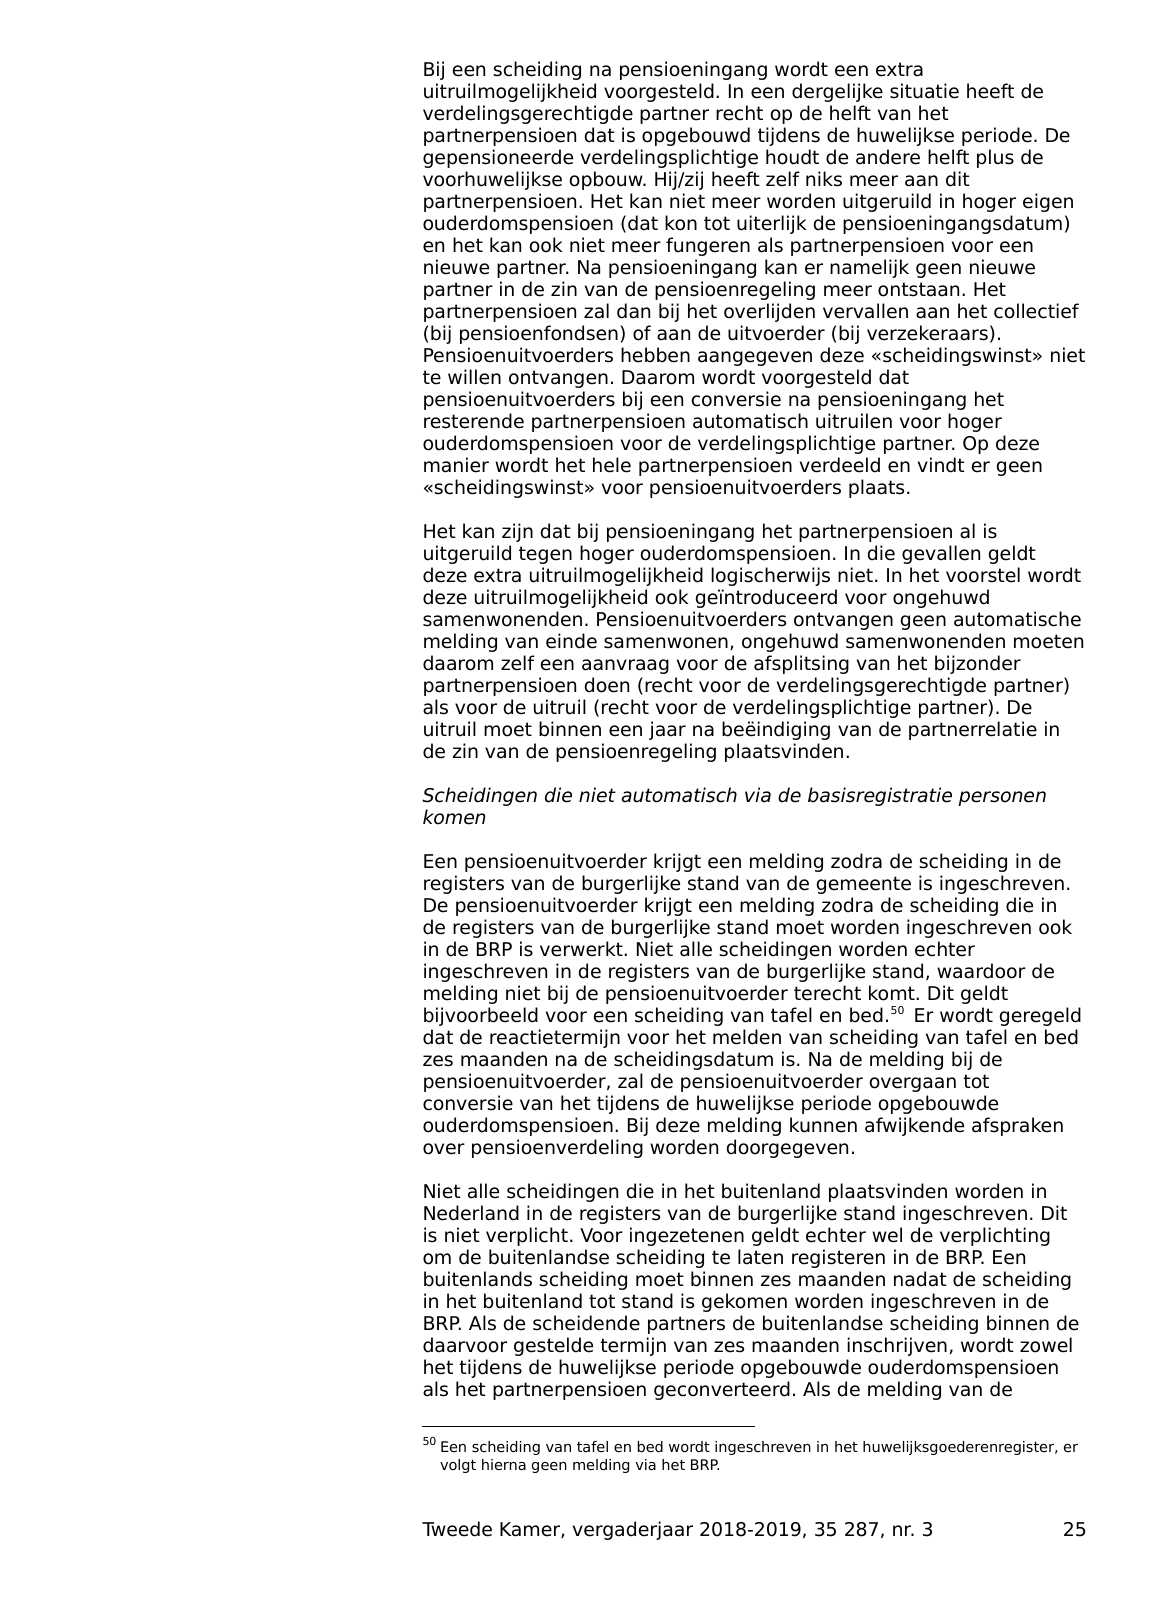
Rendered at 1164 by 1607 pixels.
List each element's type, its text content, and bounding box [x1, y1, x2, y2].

subtitle Scheidingen die niet automatisch via de basisregistratie personen komen [422, 785, 1087, 829]
text Niet alle scheidingen die in het buitenland plaatsvinden worden in Nederland in de registers van de burgerlijke stand ingeschreven. Dit is niet verplicht. Voor ingezetenen geldt echter wel de verplichting om de buitenlandse scheiding te laten registeren in de BRP. Een buitenlands scheiding moet binnen zes maanden nadat de scheiding in het buitenland tot stand is gekomen worden ingeschreven in de BRP. Als de scheidende partners de buitenlandse scheiding binnen de daarvoor gestelde termijn van zes maanden inschrijven, wordt zowel het tijdens de huwelijkse periode opgebouwde ouderdomspensioen als het partnerpensioen geconverteerd. Als de melding van de [422, 1181, 1087, 1401]
text Bij een scheiding na pensioeningang wordt een extra uitruilmogelijkheid voorgesteld. In een dergelijke situatie heeft de verdelingsgerechtigde partner recht op de helft van het partnerpensioen dat is opgebouwd tijdens de huwelijkse periode. De gepensioneerde verdelingsplichtige houdt de andere helft plus de voorhuwelijkse opbouw. Hij/zij heeft zelf niks meer aan dit partnerpensioen. Het kan niet meer worden uitgeruild in hoger eigen ouderdomspensioen (dat kon tot uiterlijk de pensioeningangsdatum) en het kan ook niet meer fungeren als partnerpensioen voor een nieuwe partner. Na pensioeningang kan er namelijk geen nieuwe partner in de zin van de pensioenregeling meer ontstaan. Het partnerpensioen zal dan bij het overlijden vervallen aan het collectief (bij pensioenfondsen) of aan de uitvoerder (bij verzekeraars). Pensioenuitvoerders hebben aangegeven deze «scheidingswinst» niet te willen ontvangen. Daarom wordt voorgesteld dat pensioenuitvoerders bij een conversie na pensioeningang het resterende partnerpensioen automatisch uitruilen voor hoger ouderdomspensioen voor de verdelingsplichtige partner. Op deze manier wordt het hele partnerpensioen verdeeld en vindt er geen «scheidingswinst» voor pensioenuitvoerders plaats. [422, 59, 1087, 499]
text Een scheiding van tafel en bed wordt ingeschreven in het huwelijksgoederenregister, er volgt hierna geen melding via het BRP. [422, 1435, 1087, 1474]
text Het kan zijn dat bij pensioeningang het partnerpensioen al is uitgeruild tegen hoger ouderdomspensioen. In die gevallen geldt deze extra uitruilmogelijkheid logischerwijs niet. In het voorstel wordt deze uitruilmogelijkheid ook geïntroduceerd voor ongehuwd samenwonenden. Pensioenuitvoerders ontvangen geen automatische melding van einde samenwonen, ongehuwd samenwonenden moeten daarom zelf een aanvraag voor de afsplitsing van het bijzonder partnerpensioen doen (recht voor de verdelingsgerechtigde partner) als voor de uitruil (recht voor de verdelingsplichtige partner). De uitruil moet binnen een jaar na beëindiging van de partnerrelatie in de zin van de pensioenregeling plaatsvinden. [422, 521, 1087, 763]
text Een pensioenuitvoerder krijgt een melding zodra de scheiding in de registers van de burgerlijke stand van de gemeente is ingeschreven. De pensioenuitvoerder krijgt een melding zodra de scheiding die in de registers van de burgerlijke stand moet worden ingeschreven ook in de BRP is verwerkt. Niet alle scheidingen worden echter ingeschreven in de registers van de burgerlijke stand, waardoor de melding niet bij de pensioenuitvoerder terecht komt. Dit geldt bijvoorbeeld voor een scheiding van tafel en bed. Er wordt geregeld dat de reactietermijn voor het melden van scheiding van tafel en bed zes maanden na de scheidingsdatum is. Na de melding bij de pensioenuitvoerder, zal de pensioenuitvoerder overgaan tot conversie van het tijdens de huwelijkse periode opgebouwde ouderdomspensioen. Bij deze melding kunnen afwijkende afspraken over pensioenverdeling worden doorgegeven. [422, 851, 1087, 1159]
